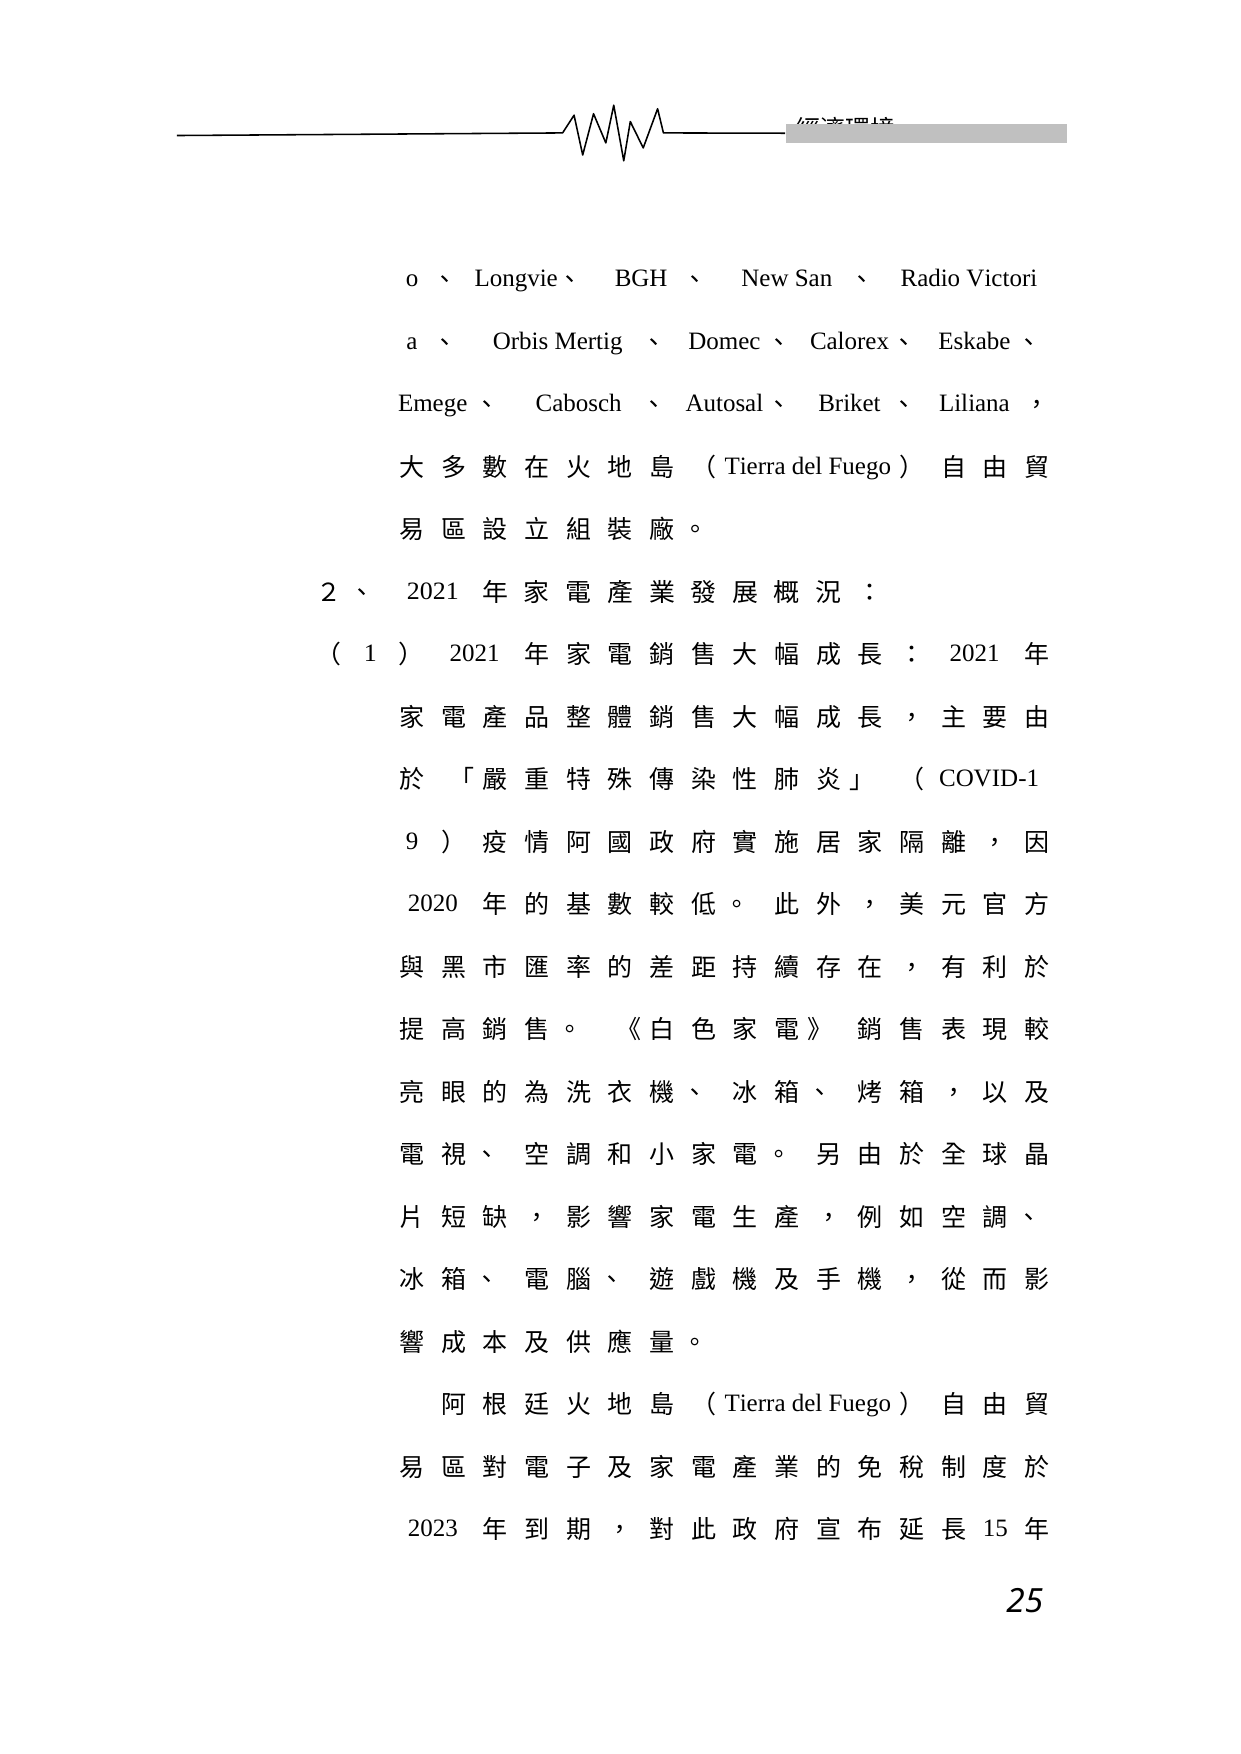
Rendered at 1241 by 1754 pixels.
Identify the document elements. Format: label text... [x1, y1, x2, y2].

text ２、2021年家電產業發展概況： [281, 549, 1058, 611]
text o、Longvie、BGH、New San、Radio Victoria、Orbis Mertig、Domec、Calorex、Eskabe、Emege、Cabosch、Autosal、Briket、Liliana，大多數在火地島（Tierra del Fuego）自由貿易區設立組裝廠。 [306, 236, 1058, 549]
text 阿根廷火地島（Tierra del Fuego）自由貿易區對電子及家電產業的免稅制度於2023年到期，對此政府宣布延長15年 [367, 1361, 1058, 1549]
text （1）2021年家電銷售大幅成長：2021年家電產品整體銷售大幅成長，主要由於「嚴重特殊傳染性肺炎」（COVID-19）疫情阿國政府實施居家隔離，因2020年的基數較低。此外，美元官方與黑市匯率的差距持續存在，有利於提高銷售。《白色家電》銷售表現較亮眼的為洗衣機、冰箱、烤箱，以及電視、空調和小家電。另由於全球晶片短缺，影響家電生產，例如空調、冰箱、電腦、遊戲機及手機，從而影響成本及供應量。 [306, 611, 1058, 1361]
